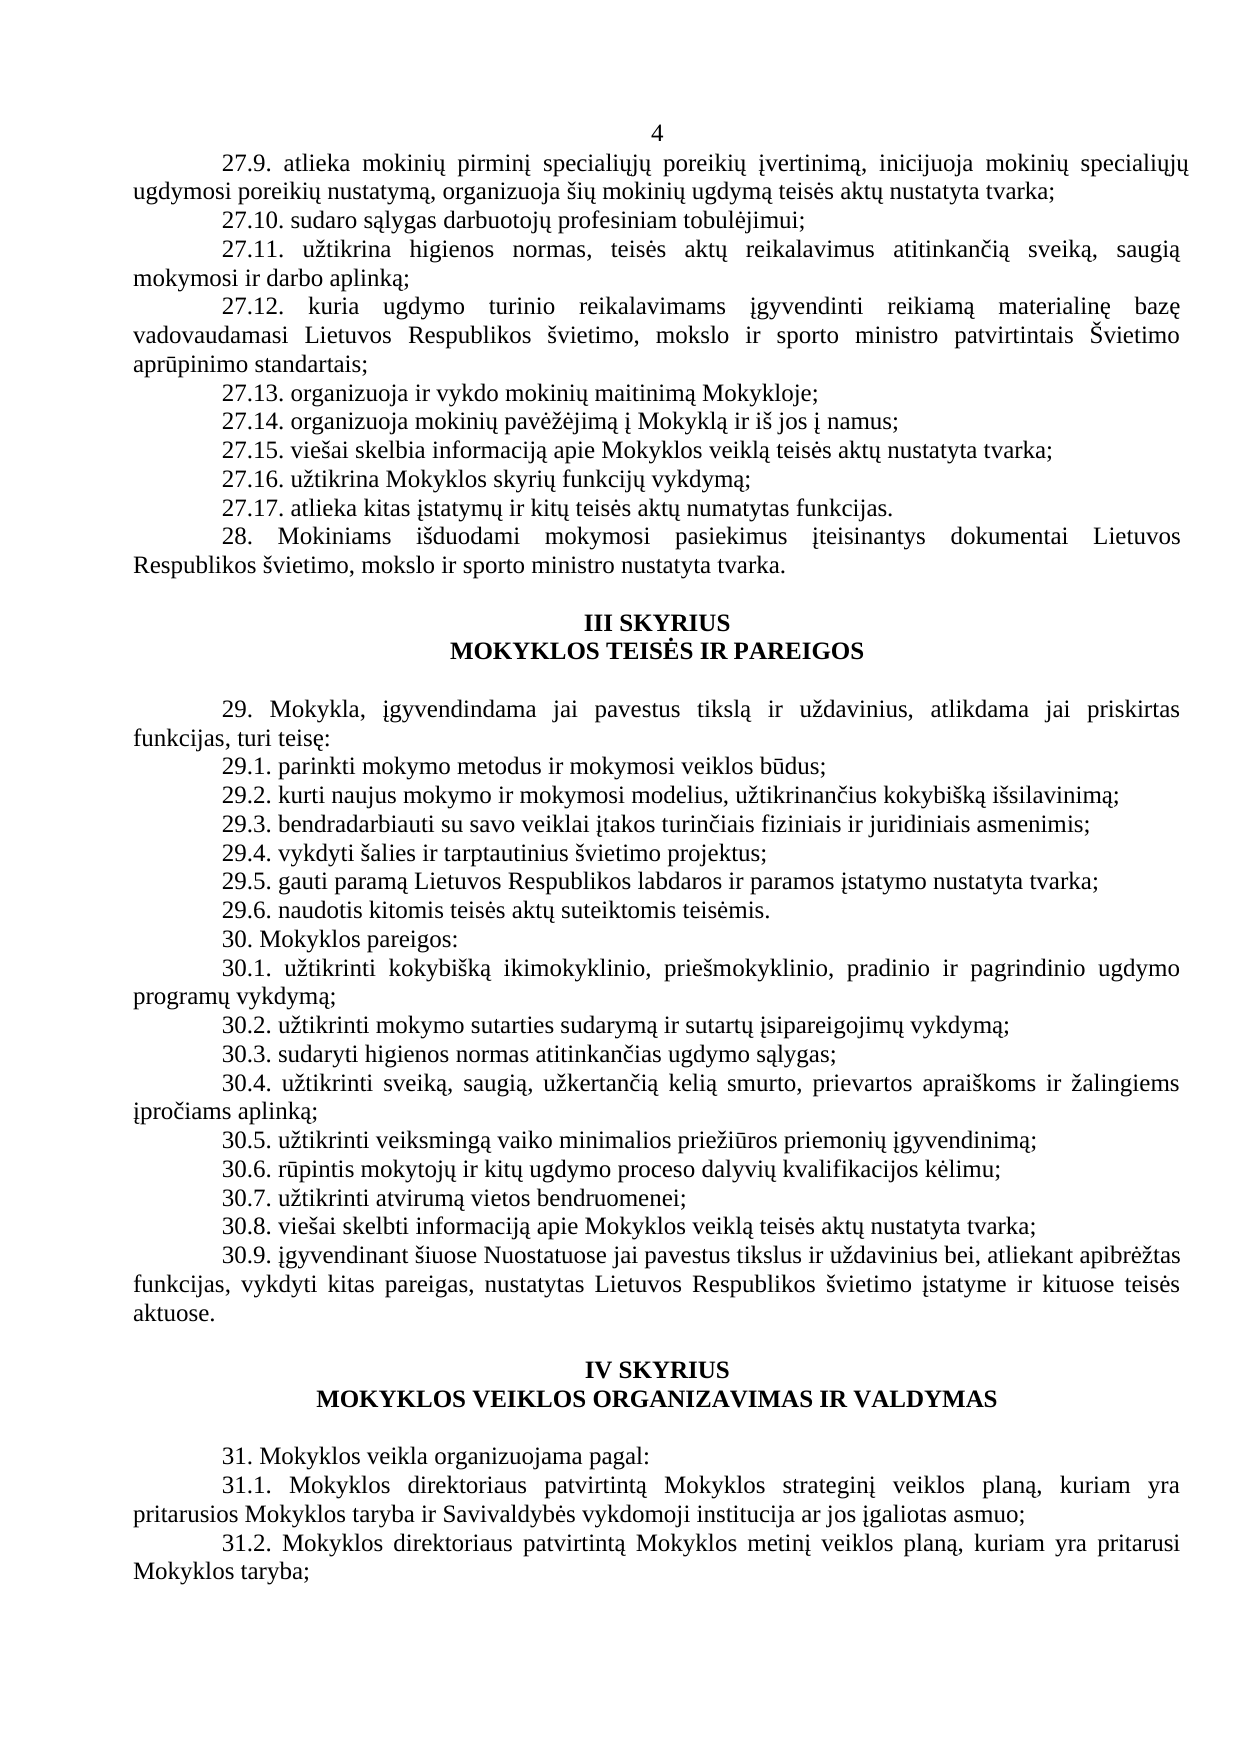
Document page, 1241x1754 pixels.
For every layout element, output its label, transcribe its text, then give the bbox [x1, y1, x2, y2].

text 29.3. bendradarbiauti su savo veiklai įtakos turinčiais fiziniais ir juridiniais asmenimis; [133, 809, 1181, 838]
text MOKYKLOS VEIKLOS ORGANIZAVIMAS IR VALDYMAS [133, 1384, 1181, 1413]
text IV SKYRIUS [133, 1355, 1181, 1384]
text 30.5. užtikrinti veiksmingą vaiko minimalios priežiūros priemonių įgyvendinimą; [133, 1125, 1181, 1154]
text 31.2. Mokyklos direktoriaus patvirtintą Mokyklos metinį veiklos planą, kuriam yra pritarusi Mokyklos taryba; [133, 1528, 1181, 1585]
text 30. Mokyklos pareigos: [133, 924, 1181, 953]
text 30.3. sudaryti higienos normas atitinkančias ugdymo sąlygas; [133, 1039, 1181, 1068]
text 30.4. užtikrinti sveiką, saugią, užkertančią kelią smurto, prievartos apraiškoms ir žalingiems įpročiams aplinką; [133, 1068, 1181, 1125]
text 29.4. vykdyti šalies ir tarptautinius švietimo projektus; [133, 838, 1181, 866]
text 29.1. parinkti mokymo metodus ir mokymosi veiklos būdus; [133, 751, 1181, 780]
text MOKYKLOS TEISĖS IR PAREIGOS [133, 636, 1181, 665]
text 30.6. rūpintis mokytojų ir kitų ugdymo proceso dalyvių kvalifikacijos kėlimu; [133, 1154, 1181, 1183]
text 27.17. atlieka kitas įstatymų ir kitų teisės aktų numatytas funkcijas. [133, 493, 1181, 521]
text 27.13. organizuoja ir vykdo mokinių maitinimą Mokykloje; [133, 378, 1181, 406]
text 27.14. organizuoja mokinių pavėžėjimą į Mokyklą ir iš jos į namus; [133, 406, 1181, 435]
text 29.6. naudotis kitomis teisės aktų suteiktomis teisėmis. [133, 895, 1181, 924]
text III SKYRIUS [133, 608, 1181, 636]
text 28. Mokiniams išduodami mokymosi pasiekimus įteisinantys dokumentai Lietuvos Respublikos švietimo, mokslo ir sporto ministro nustatyta tvarka. [133, 521, 1181, 579]
text 31.1. Mokyklos direktoriaus patvirtintą Mokyklos strateginį veiklos planą, kuriam yra pritarusios Mokyklos taryba ir Savivaldybės vykdomoji institucija ar jos įgaliotas asmuo; [133, 1470, 1181, 1528]
text 27.10. sudaro sąlygas darbuotojų profesiniam tobulėjimui; [133, 205, 1181, 234]
text 30.1. užtikrinti kokybišką ikimokyklinio, priešmokyklinio, pradinio ir pagrindinio ugdymo programų vykdymą; [133, 953, 1181, 1010]
text 29.5. gauti paramą Lietuvos Respublikos labdaros ir paramos įstatymo nustatyta tvarka; [133, 866, 1181, 895]
text 31. Mokyklos veikla organizuojama pagal: [133, 1441, 1181, 1470]
text 27.12. kuria ugdymo turinio reikalavimams įgyvendinti reikiamą materialinę bazę vadovaudamasi Lietuvos Respublikos švietimo, mokslo ir sporto ministro patvirtintais Švietimo aprūpinimo standartais; [133, 291, 1181, 378]
text 27.15. viešai skelbia informaciją apie Mokyklos veiklą teisės aktų nustatyta tvarka; [133, 435, 1181, 464]
text 30.9. įgyvendinant šiuose Nuostatuose jai pavestus tikslus ir uždavinius bei, atliekant apibrėžtas funkcijas, vykdyti kitas pareigas, nustatytas Lietuvos Respublikos švietimo įstatyme ir kituose teisės aktuose. [133, 1240, 1181, 1326]
text 27.11. užtikrina higienos normas, teisės aktų reikalavimus atitinkančią sveiką, saugią mokymosi ir darbo aplinką; [133, 234, 1181, 291]
text 29. Mokykla, įgyvendindama jai pavestus tikslą ir uždavinius, atlikdama jai priskirtas funkcijas, turi teisę: [133, 694, 1181, 751]
text 27.16. užtikrina Mokyklos skyrių funkcijų vykdymą; [133, 464, 1181, 493]
text 30.7. užtikrinti atvirumą vietos bendruomenei; [133, 1183, 1181, 1211]
text 27.9. atlieka mokinių pirminį specialiųjų poreikių įvertinimą, inicijuoja mokinių specialiųjų ugdymosi poreikių nustatymą, organizuoja šių mokinių ugdymą teisės aktų nustatyta tvarka; [133, 148, 1190, 205]
text 29.2. kurti naujus mokymo ir mokymosi modelius, užtikrinančius kokybišką išsilavinimą; [133, 780, 1181, 809]
text 30.8. viešai skelbti informaciją apie Mokyklos veiklą teisės aktų nustatyta tvarka; [133, 1211, 1181, 1240]
text 30.2. užtikrinti mokymo sutarties sudarymą ir sutartų įsipareigojimų vykdymą; [133, 1010, 1181, 1039]
